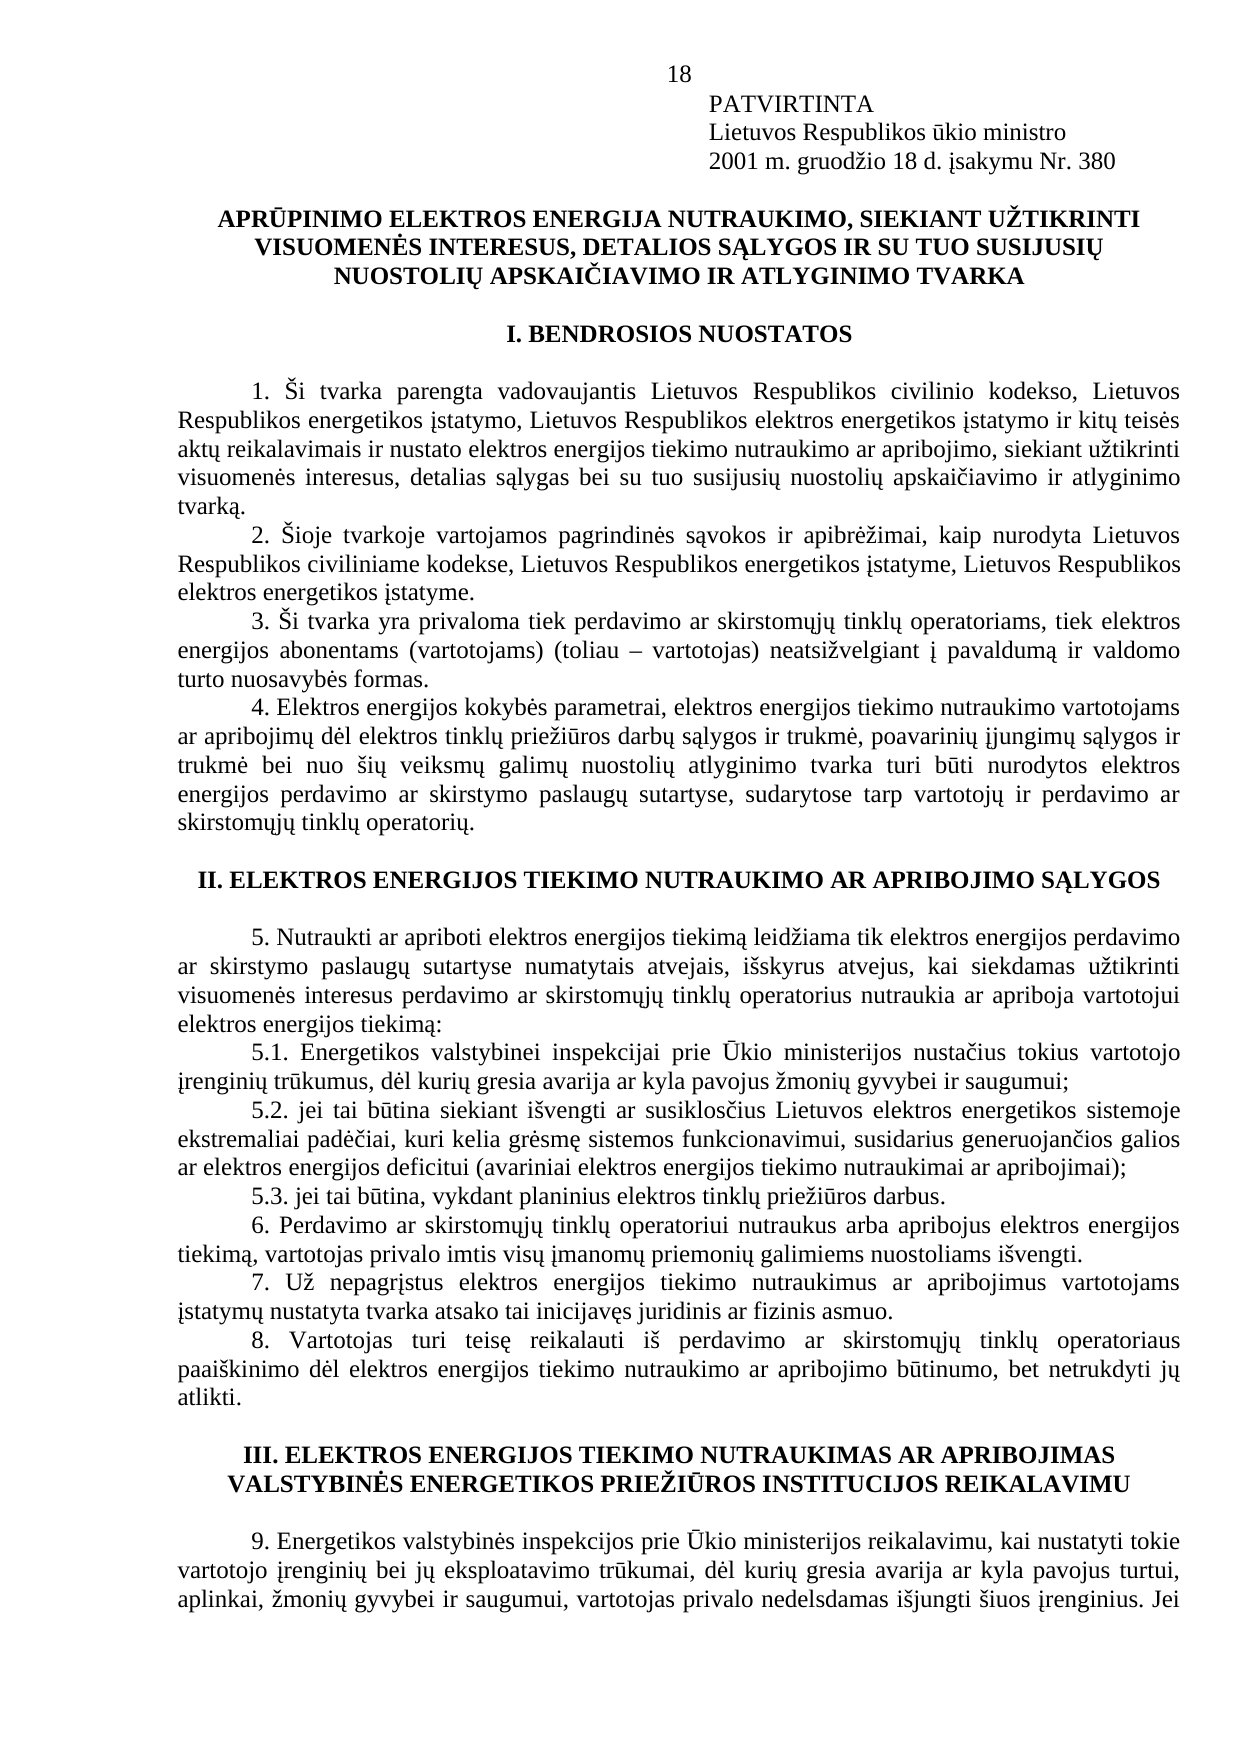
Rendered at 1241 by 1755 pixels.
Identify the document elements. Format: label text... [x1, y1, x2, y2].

text 5. Nutraukti ar apriboti elektros energijos tiekimą leidžiama tik elektros energijos perdavimo ar skirstymo paslaugų sutartyse numatytais atvejais, išskyrus atvejus, kai siekdamas užtikrinti visuomenės interesus perdavimo ar skirstomųjų tinklų operatorius nutraukia ar apriboja vartotojui elektros energijos tiekimą: [177, 922, 1181, 1037]
text 9. Energetikos valstybinės inspekcijos prie Ūkio ministerijos reikalavimu, kai nustatyti tokie vartotojo įrenginių bei jų eksploatavimo trūkumai, dėl kurių gresia avarija ar kyla pavojus turtui, aplinkai, žmonių gyvybei ir saugumui, vartotojas privalo nedelsdamas išjungti šiuos įrenginius. Jei [177, 1526, 1181, 1612]
text 6. Perdavimo ar skirstomųjų tinklų operatoriui nutraukus arba apribojus elektros energijos tiekimą, vartotojas privalo imtis visų įmanomų priemonių galimiems nuostoliams išvengti. [177, 1210, 1181, 1267]
text 1. Ši tvarka parengta vadovaujantis Lietuvos Respublikos civilinio kodekso, Lietuvos Respublikos energetikos įstatymo, Lietuvos Respublikos elektros energetikos įstatymo ir kitų teisės aktų reikalavimais ir nustato elektros energijos tiekimo nutraukimo ar apribojimo, siekiant užtikrinti visuomenės interesus, detalias sąlygas bei su tuo susijusių nuostolių apskaičiavimo ir atlyginimo tvarką. [177, 376, 1181, 520]
text III. ELEKTROS ENERGIJOS TIEKIMO NUTRAUKIMAS AR APRIBOJIMAS VALSTYBINĖS ENERGETIKOS PRIEŽIŪROS INSTITUCIJOS REIKALAVIMU [177, 1440, 1181, 1497]
text APRŪPINIMO ELEKTROS ENERGIJA NUTRAUKIMO, SIEKIANT UŽTIKRINTI VISUOMENĖS INTERESUS, DETALIOS SĄLYGOS IR SU TUO SUSIJUSIŲ NUOSTOLIŲ APSKAIČIAVIMO IR ATLYGINIMO TVARKA [177, 204, 1181, 290]
text 5.2. jei tai būtina siekiant išvengti ar susiklosčius Lietuvos elektros energetikos sistemoje ekstremaliai padėčiai, kuri kelia grėsmę sistemos funkcionavimui, susidarius generuojančios galios ar elektros energijos deficitui (avariniai elektros energijos tiekimo nutraukimai ar apribojimai); [177, 1095, 1181, 1181]
text 4. Elektros energijos kokybės parametrai, elektros energijos tiekimo nutraukimo vartotojams ar apribojimų dėl elektros tinklų priežiūros darbų sąlygos ir trukmė, poavarinių įjungimų sąlygos ir trukmė bei nuo šių veiksmų galimų nuostolių atlyginimo tvarka turi būti nurodytos elektros energijos perdavimo ar skirstymo paslaugų sutartyse, sudarytose tarp vartotojų ir perdavimo ar skirstomųjų tinklų operatorių. [177, 692, 1181, 836]
text 8. Vartotojas turi teisę reikalauti iš perdavimo ar skirstomųjų tinklų operatoriaus paaiškinimo dėl elektros energijos tiekimo nutraukimo ar apribojimo būtinumo, bet netrukdyti jų atlikti. [177, 1325, 1181, 1411]
text I. BENDROSIOS NUOSTATOS [177, 319, 1181, 347]
text PATVIRTINTA [702, 89, 1181, 117]
text 5.3. jei tai būtina, vykdant planinius elektros tinklų priežiūros darbus. [177, 1181, 1181, 1210]
text 2. Šioje tvarkoje vartojamos pagrindinės sąvokos ir apibrėžimai, kaip nurodyta Lietuvos Respublikos civiliniame kodekse, Lietuvos Respublikos energetikos įstatyme, Lietuvos Respublikos elektros energetikos įstatyme. [177, 520, 1181, 606]
text Lietuvos Respublikos ūkio ministro [177, 117, 1181, 146]
text II. ELEKTROS ENERGIJOS TIEKIMO NUTRAUKIMO AR APRIBOJIMO SĄLYGOS [177, 865, 1181, 894]
text 5.1. Energetikos valstybinei inspekcijai prie Ūkio ministerijos nustačius tokius vartotojo įrenginių trūkumus, dėl kurių gresia avarija ar kyla pavojus žmonių gyvybei ir saugumui; [177, 1037, 1181, 1095]
text 2001 m. gruodžio 18 d. įsakymu Nr. 380 [177, 146, 1181, 175]
text 3. Ši tvarka yra privaloma tiek perdavimo ar skirstomųjų tinklų operatoriams, tiek elektros energijos abonentams (vartotojams) (toliau – vartotojas) neatsižvelgiant į pavaldumą ir valdomo turto nuosavybės formas. [177, 606, 1181, 692]
text 7. Už nepagrįstus elektros energijos tiekimo nutraukimus ar apribojimus vartotojams įstatymų nustatyta tvarka atsako tai inicijavęs juridinis ar fizinis asmuo. [177, 1267, 1181, 1325]
